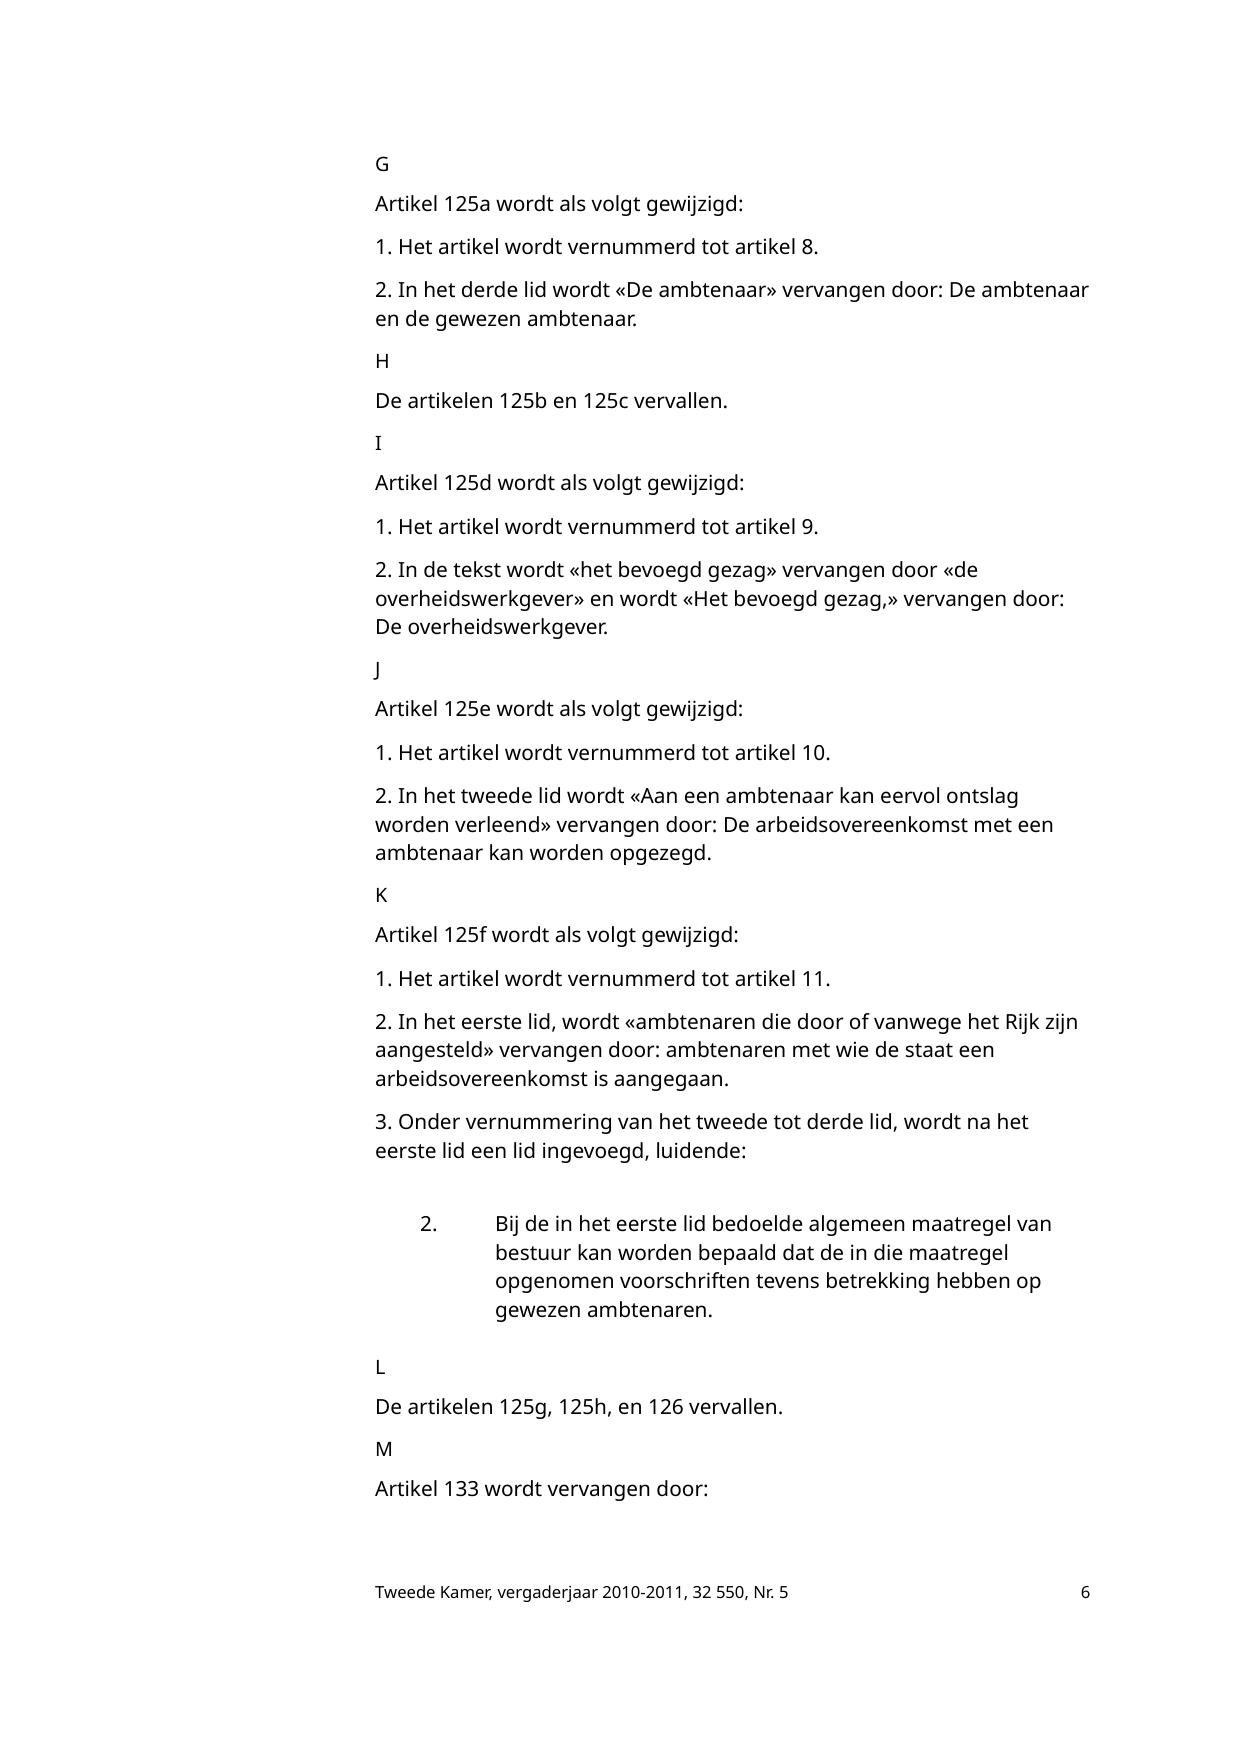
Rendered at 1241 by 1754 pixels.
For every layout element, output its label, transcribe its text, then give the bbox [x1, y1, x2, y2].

text 3. Onder vernummering van het tweede tot derde lid, wordt na het eerste lid een lid ingevoegd, luidende: [375, 1107, 1090, 1164]
text H [375, 347, 1090, 374]
list Bij de in het eerste lid bedoelde algemeen maatregel van bestuur kan worden bepaald dat de in die maatregel opgenomen voorschriften tevens betrekking hebben op gewezen ambtenaren. [420, 1209, 1090, 1323]
text 1. Het artikel wordt vernummerd tot artikel 9. [375, 512, 1090, 540]
text 1. Het artikel wordt vernummerd tot artikel 11. [375, 964, 1090, 992]
text K [375, 882, 1090, 908]
text Artikel 125f wordt als volgt gewijzigd: [375, 920, 1090, 949]
text I [375, 430, 1090, 457]
text 2. In de tekst wordt «het bevoegd gezag» vervangen door «de overheidswerkgever» en wordt «Het bevoegd gezag,» vervangen door: De overheidswerkgever. [375, 555, 1090, 641]
text 1. Het artikel wordt vernummerd tot artikel 8. [375, 232, 1090, 261]
text 2. In het eerste lid, wordt «ambtenaren die door of vanwege het Rijk zijn aangesteld» vervangen door: ambtenaren met wie de staat een arbeidsovereenkomst is aangegaan. [375, 1007, 1090, 1092]
text Artikel 125a wordt als volgt gewijzigd: [375, 189, 1090, 217]
text L [375, 1353, 1090, 1380]
text J [375, 656, 1090, 683]
text 2. In het derde lid wordt «De ambtenaar» vervangen door: De ambtenaar en de gewezen ambtenaar. [375, 276, 1090, 332]
text M [375, 1435, 1090, 1462]
text G [375, 150, 1090, 177]
text De artikelen 125b en 125c vervallen. [375, 386, 1090, 415]
text Artikel 125d wordt als volgt gewijzigd: [375, 468, 1090, 497]
text 1. Het artikel wordt vernummerd tot artikel 10. [375, 738, 1090, 766]
text 2. In het tweede lid wordt «Aan een ambtenaar kan eervol ontslag worden verleend» vervangen door: De arbeidsovereenkomst met een ambtenaar kan worden opgezegd. [375, 781, 1090, 867]
text Artikel 125e wordt als volgt gewijzigd: [375, 694, 1090, 723]
text Artikel 133 wordt vervangen door: [375, 1474, 1090, 1502]
text De artikelen 125g, 125h, en 126 vervallen. [375, 1392, 1090, 1420]
